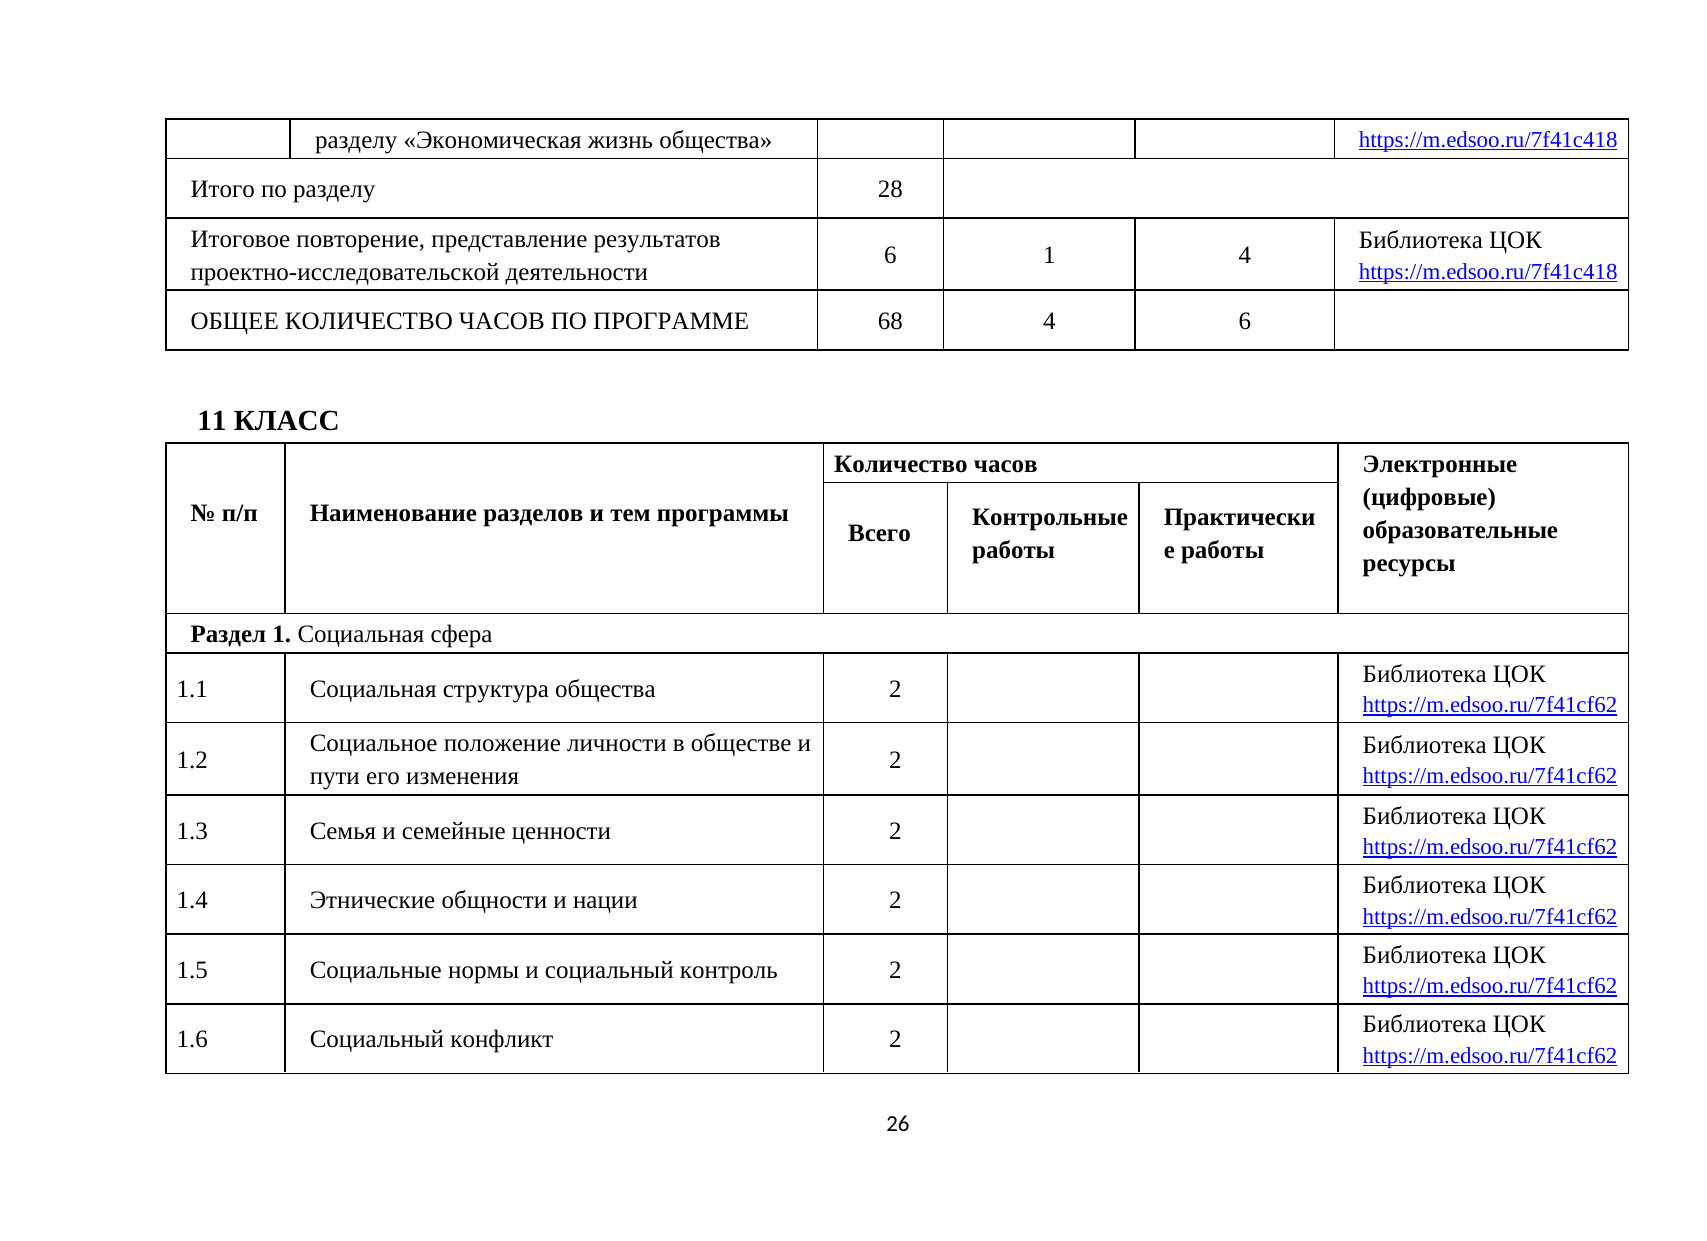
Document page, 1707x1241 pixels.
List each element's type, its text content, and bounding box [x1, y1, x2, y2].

table_header Наименование разделов и тем программы [286, 444, 823, 613]
table_cell Библиотека ЦОК https://m.edsoo.ru/7f41cf62 [1339, 654, 1628, 722]
table_cell 28 [818, 159, 943, 217]
table_cell https://m.edsoo.ru/7f41c418 [1335, 120, 1628, 157]
table_cell [1140, 935, 1337, 1003]
table_cell [1140, 865, 1337, 933]
table_header № п/п [167, 444, 284, 613]
table_cell 2 [824, 723, 947, 794]
table_cell Библиотека ЦОК https://m.edsoo.ru/7f41cf62 [1339, 865, 1628, 933]
table_cell 1.6 [167, 1005, 284, 1072]
table_cell 2 [824, 935, 947, 1003]
table_cell 6 [1136, 291, 1334, 349]
table_cell Итого по разделу [167, 159, 817, 217]
table_cell Социальная структура общества [286, 654, 823, 722]
table_cell 2 [824, 1005, 947, 1072]
table_cell 2 [824, 865, 947, 933]
table_cell [1140, 723, 1337, 794]
table_cell Библиотека ЦОК https://m.edsoo.ru/7f41cf62 [1339, 935, 1628, 1003]
table_cell 6 [818, 219, 943, 289]
table_cell 68 [818, 291, 943, 349]
table_cell [1136, 120, 1334, 157]
table_cell [1335, 291, 1628, 349]
table_cell [948, 654, 1138, 722]
table_cell 1.4 [167, 865, 284, 933]
table_cell 1.1 [167, 654, 284, 722]
table_cell Этнические общности и нации [286, 865, 823, 933]
table_cell 4 [944, 291, 1134, 349]
table_cell Итоговое повторение, представление результатов проектно-исследовательской деятельности [167, 219, 817, 289]
table_cell 1.3 [167, 796, 284, 864]
table_cell Библиотека ЦОК https://m.edsoo.ru/7f41cf62 [1339, 1005, 1628, 1072]
table_cell Библиотека ЦОК https://m.edsoo.ru/7f41c418 [1335, 219, 1628, 289]
table_cell 1.2 [167, 723, 284, 794]
table_header Электронные (цифровые) образовательные ресурсы [1339, 444, 1628, 613]
table_cell 4 [1136, 219, 1334, 289]
table_cell [167, 120, 289, 157]
table_cell [944, 120, 1134, 157]
text 11 КЛАСС [190, 403, 1618, 437]
table_cell [948, 935, 1138, 1003]
table_cell [944, 159, 1628, 217]
table_cell Социальный конфликт [286, 1005, 823, 1072]
table_cell Социальное положение личности в обществе и пути его изменения [286, 723, 823, 794]
table_cell Библиотека ЦОК https://m.edsoo.ru/7f41cf62 [1339, 723, 1628, 794]
table_cell ОБЩЕЕ КОЛИЧЕСТВО ЧАСОВ ПО ПРОГРАММЕ [167, 291, 817, 349]
table_cell [1140, 1005, 1337, 1072]
table_cell [948, 796, 1138, 864]
table_cell разделу «Экономическая жизнь общества» [291, 120, 817, 157]
table_cell 2 [824, 654, 947, 722]
table_cell Библиотека ЦОК https://m.edsoo.ru/7f41cf62 [1339, 796, 1628, 864]
table_cell Семья и семейные ценности [286, 796, 823, 864]
table_cell Социальные нормы и социальный контроль [286, 935, 823, 1003]
table_cell [948, 723, 1138, 794]
table_cell Контрольные работы [948, 483, 1138, 613]
table_cell 2 [824, 796, 947, 864]
table_cell Практические работы [1140, 483, 1337, 613]
table_cell [818, 120, 943, 157]
table_cell Раздел 1. Социальная сфера [167, 614, 1628, 652]
table_cell [948, 865, 1138, 933]
table_header Количество часов [824, 444, 1337, 482]
table_cell 1.5 [167, 935, 284, 1003]
table_cell [1140, 796, 1337, 864]
table_cell [1140, 654, 1337, 722]
table_cell [948, 1005, 1138, 1072]
table_cell 1 [944, 219, 1134, 289]
table_cell Всего [824, 483, 947, 613]
